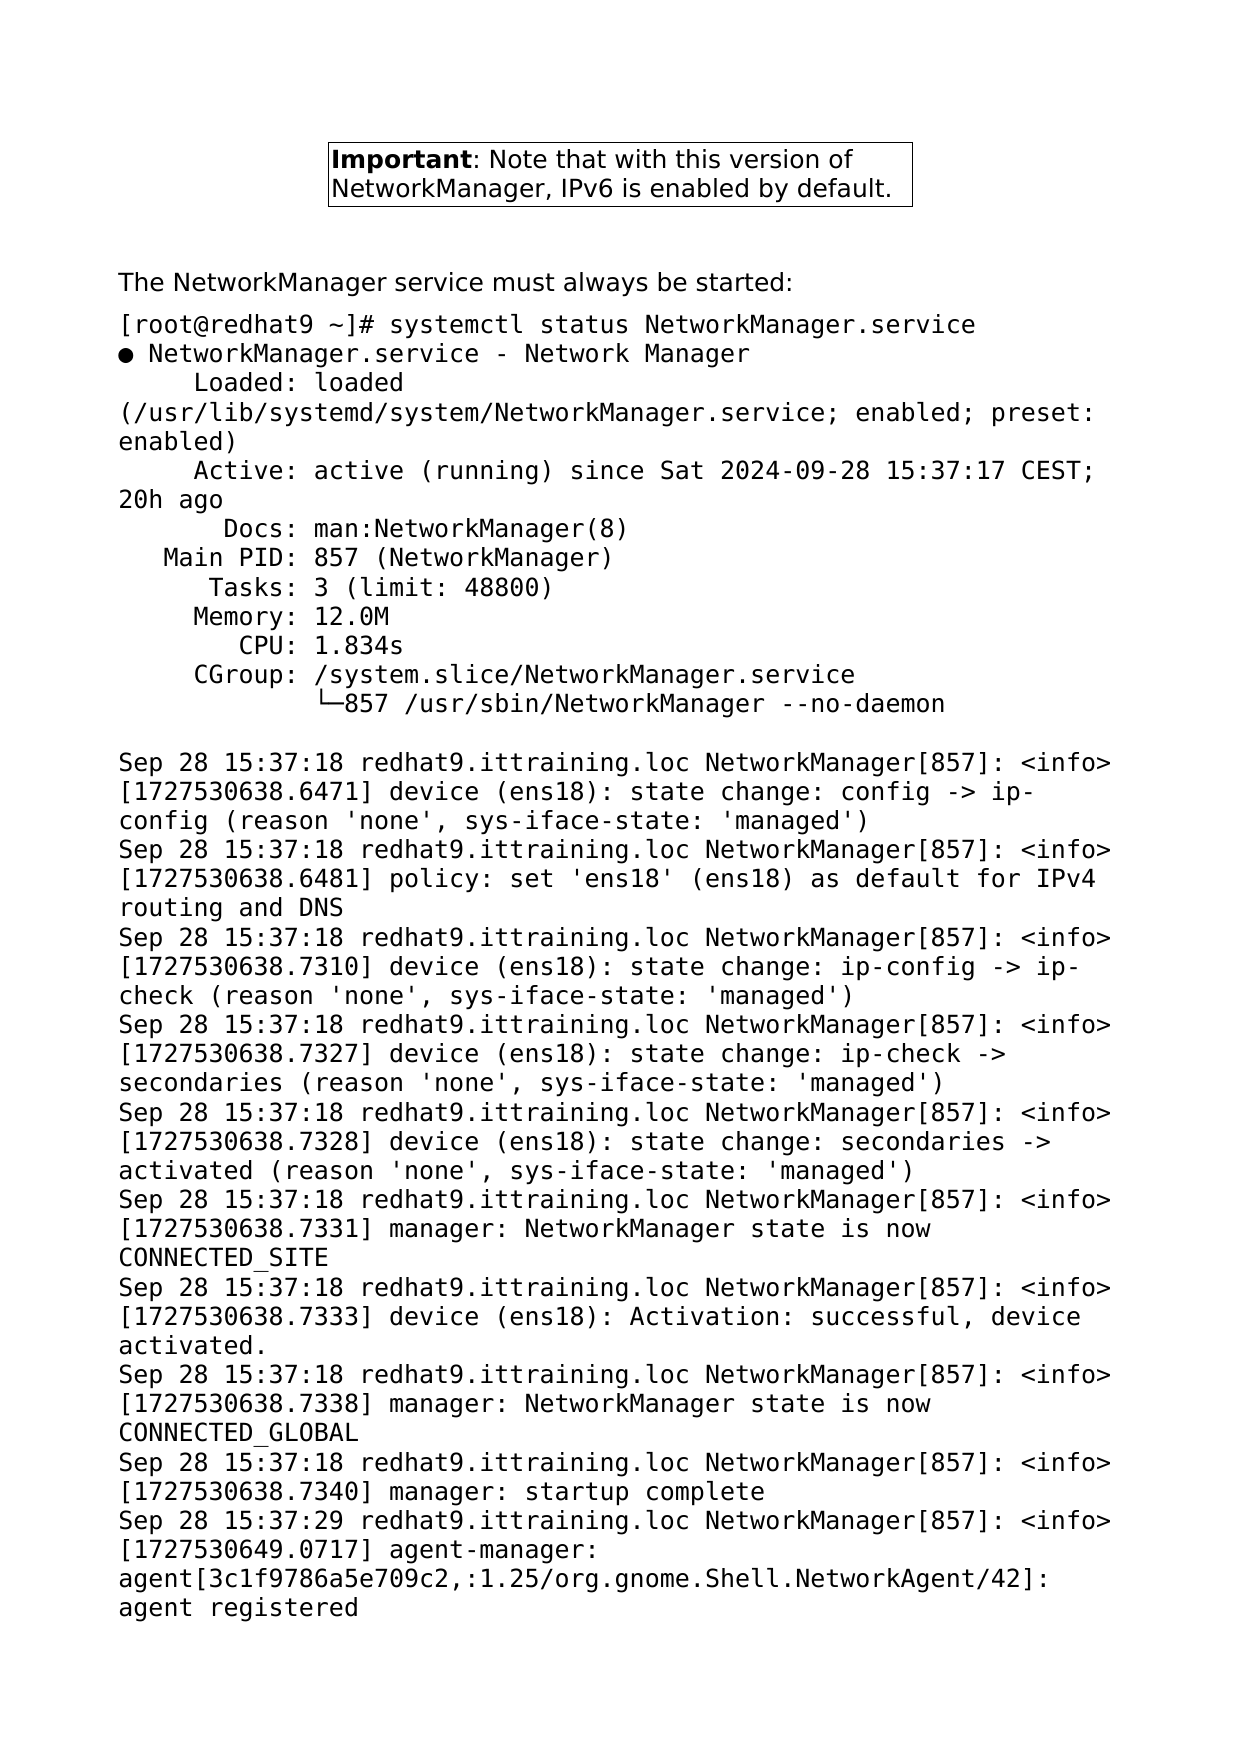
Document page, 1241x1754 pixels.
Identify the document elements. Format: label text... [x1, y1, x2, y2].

text The NetworkManager service must always be started: [118, 268, 1122, 298]
text [root@redhat9 ~]# systemctl status NetworkManager.service ● NetworkManager.service - Network Manager Loaded: loaded (/usr/lib/systemd/system/NetworkManager.service; enabled; preset: enabled) Active: active (running) since Sat 2024-09-28 15:37:17 CEST; 20h ago Docs: man:NetworkManager(8) Main PID: 857 (NetworkManager) Tasks: 3 (limit: 48800) Memory: 12.0M CPU: 1.834s CGroup: /system.slice/NetworkManager.service └─857 /usr/sbin/NetworkManager --no-daemon Sep 28 15:37:18 redhat9.ittraining.loc NetworkManager[857]: <info> [1727530638.6471] device (ens18): state change: config -> ip-config (reason 'none', sys-iface-state: 'managed') Sep 28 15:37:18 redhat9.ittraining.loc NetworkManager[857]: <info> [1727530638.6481] policy: set 'ens18' (ens18) as default for IPv4 routing and DNS Sep 28 15:37:18 redhat9.ittraining.loc NetworkManager[857]: <info> [1727530638.7310] device (ens18): state change: ip-config -> ip-check (reason 'none', sys-iface-state: 'managed') Sep 28 15:37:18 redhat9.ittraining.loc NetworkManager[857]: <info> [1727530638.7327] device (ens18): state change: ip-check -> secondaries (reason 'none', sys-iface-state: 'managed') Sep 28 15:37:18 redhat9.ittraining.loc NetworkManager[857]: <info> [1727530638.7328] device (ens18): state change: secondaries -> activated (reason 'none', sys-iface-state: 'managed') Sep 28 15:37:18 redhat9.ittraining.loc NetworkManager[857]: <info> [1727530638.7331] manager: NetworkManager state is now CONNECTED_SITE Sep 28 15:37:18 redhat9.ittraining.loc NetworkManager[857]: <info> [1727530638.7333] device (ens18): Activation: successful, device activated. Sep 28 15:37:18 redhat9.ittraining.loc NetworkManager[857]: <info> [1727530638.7338] manager: NetworkManager state is now CONNECTED_GLOBAL Sep 28 15:37:18 redhat9.ittraining.loc NetworkManager[857]: <info> [1727530638.7340] manager: startup complete Sep 28 15:37:29 redhat9.ittraining.loc NetworkManager[857]: <info> [1727530649.0717] agent-manager: agent[3c1f9786a5e709c2,:1.25/org.gnome.Shell.NetworkAgent/42]: agent registered [118, 310, 1122, 1623]
table_header Important: Note that with this version of NetworkManager, IPv6 is enabled by default. [329, 143, 912, 206]
